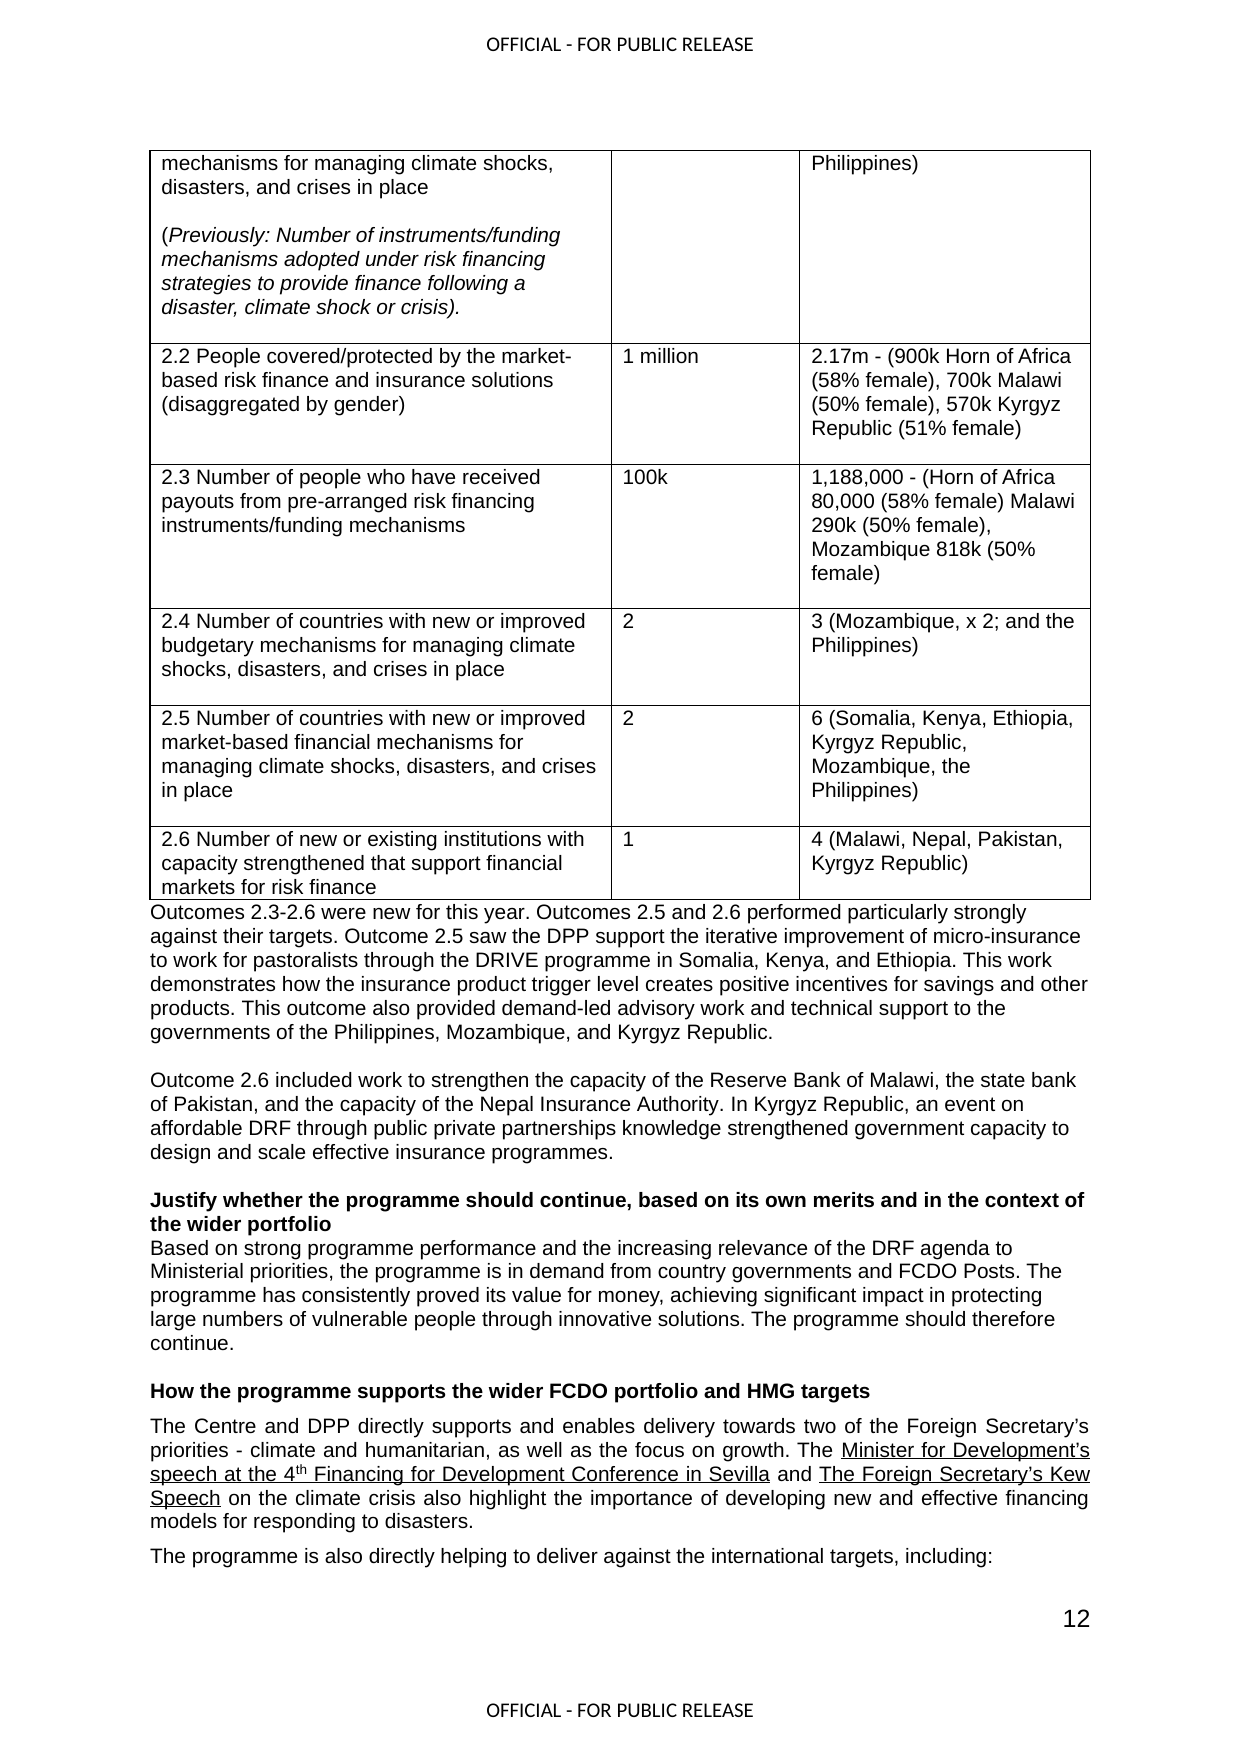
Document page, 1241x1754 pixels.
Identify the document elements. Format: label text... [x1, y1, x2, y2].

table_cell 2.2 People covered/protected by the market-based risk finance and insurance solutions (disaggregated by gender) [151, 344, 611, 463]
table_cell 2.6 Number of new or existing institutions with capacity strengthened that support financial markets for risk finance [151, 827, 611, 899]
table_cell 2.5 Number of countries with new or improved market-based financial mechanisms for managing climate shocks, disasters, and crises in place [151, 706, 611, 826]
text Outcome 2.6 included work to strengthen the capacity of the Reserve Bank of Malawi, the state bank of Pakistan, and the capacity of the Nepal Insurance Authority. In Kyrgyz Republic, an event on affordable DRF through public private partnerships knowledge strengthened government capacity to design and scale effective insurance programmes. [150, 1068, 1090, 1163]
table_cell 4 (Malawi, Nepal, Pakistan, Kyrgyz Republic) [800, 827, 1090, 899]
table_cell 6 (Somalia, Kenya, Ethiopia, Kyrgyz Republic, Mozambique, the Philippines) [800, 706, 1090, 826]
table_cell 1,188,000 - (Horn of Africa 80,000 (58% female) Malawi 290k (50% female), Mozambique 818k (50% female) [800, 465, 1090, 608]
table_cell 2.4 Number of countries with new or improved budgetary mechanisms for managing climate shocks, disasters, and crises in place [151, 609, 611, 705]
table_cell 2.3 Number of people who have received payouts from pre-arranged risk financing instruments/funding mechanisms [151, 465, 611, 608]
table_cell Philippines) [800, 151, 1090, 343]
table_cell 2.17m - (900k Horn of Africa (58% female), 700k Malawi (50% female), 570k Kyrgyz Republic (51% female) [800, 344, 1090, 463]
table_cell 100k [612, 465, 799, 608]
table_cell 1 [612, 827, 799, 899]
table_cell mechanisms for managing climate shocks, disasters, and crises in place (Previously: Number of instruments/funding mechanisms adopted under risk financing strategies to provide finance following a disaster, climate shock or crisis). [151, 151, 611, 343]
text The programme is also directly helping to deliver against the international targets, including: [150, 1544, 1090, 1568]
table_cell 2 [612, 706, 799, 826]
table_cell 1 million [612, 344, 799, 463]
text Based on strong programme performance and the increasing relevance of the DRF agenda to Ministerial priorities, the programme is in demand from country governments and FCDO Posts. The programme has consistently proved its value for money, achieving significant impact in protecting large numbers of vulnerable people through innovative solutions. The programme should therefore continue. [150, 1235, 1090, 1355]
table_cell [612, 151, 799, 343]
text Justify whether the programme should continue, based on its own merits and in the context of the wider portfolio [150, 1187, 1090, 1235]
text Outcomes 2.3-2.6 were new for this year. Outcomes 2.5 and 2.6 performed particularly strongly against their targets. Outcome 2.5 saw the DPP support the iterative improvement of micro-insurance to work for pastoralists through the DRIVE programme in Somalia, Kenya, and Ethiopia. This work demonstrates how the insurance product trigger level creates positive incentives for savings and other products. This outcome also provided demand-led advisory work and technical support to the governments of the Philippines, Mozambique, and Kyrgyz Republic. [150, 900, 1090, 1044]
text The Centre and DPP directly supports and enables delivery towards two of the Foreign Secretary’s priorities - climate and humanitarian, as well as the focus on growth. The Minister for Development’s speech at the 4th Financing for Development Conference in Sevilla and The Foreign Secretary’s Kew Speech on the climate crisis also highlight the importance of developing new and effective financing models for responding to disasters. [150, 1413, 1090, 1533]
table_cell 2 [612, 609, 799, 705]
text How the programme supports the wider FCDO portfolio and HMG targets [150, 1379, 1090, 1403]
table_cell 3 (Mozambique, x 2; and the Philippines) [800, 609, 1090, 705]
